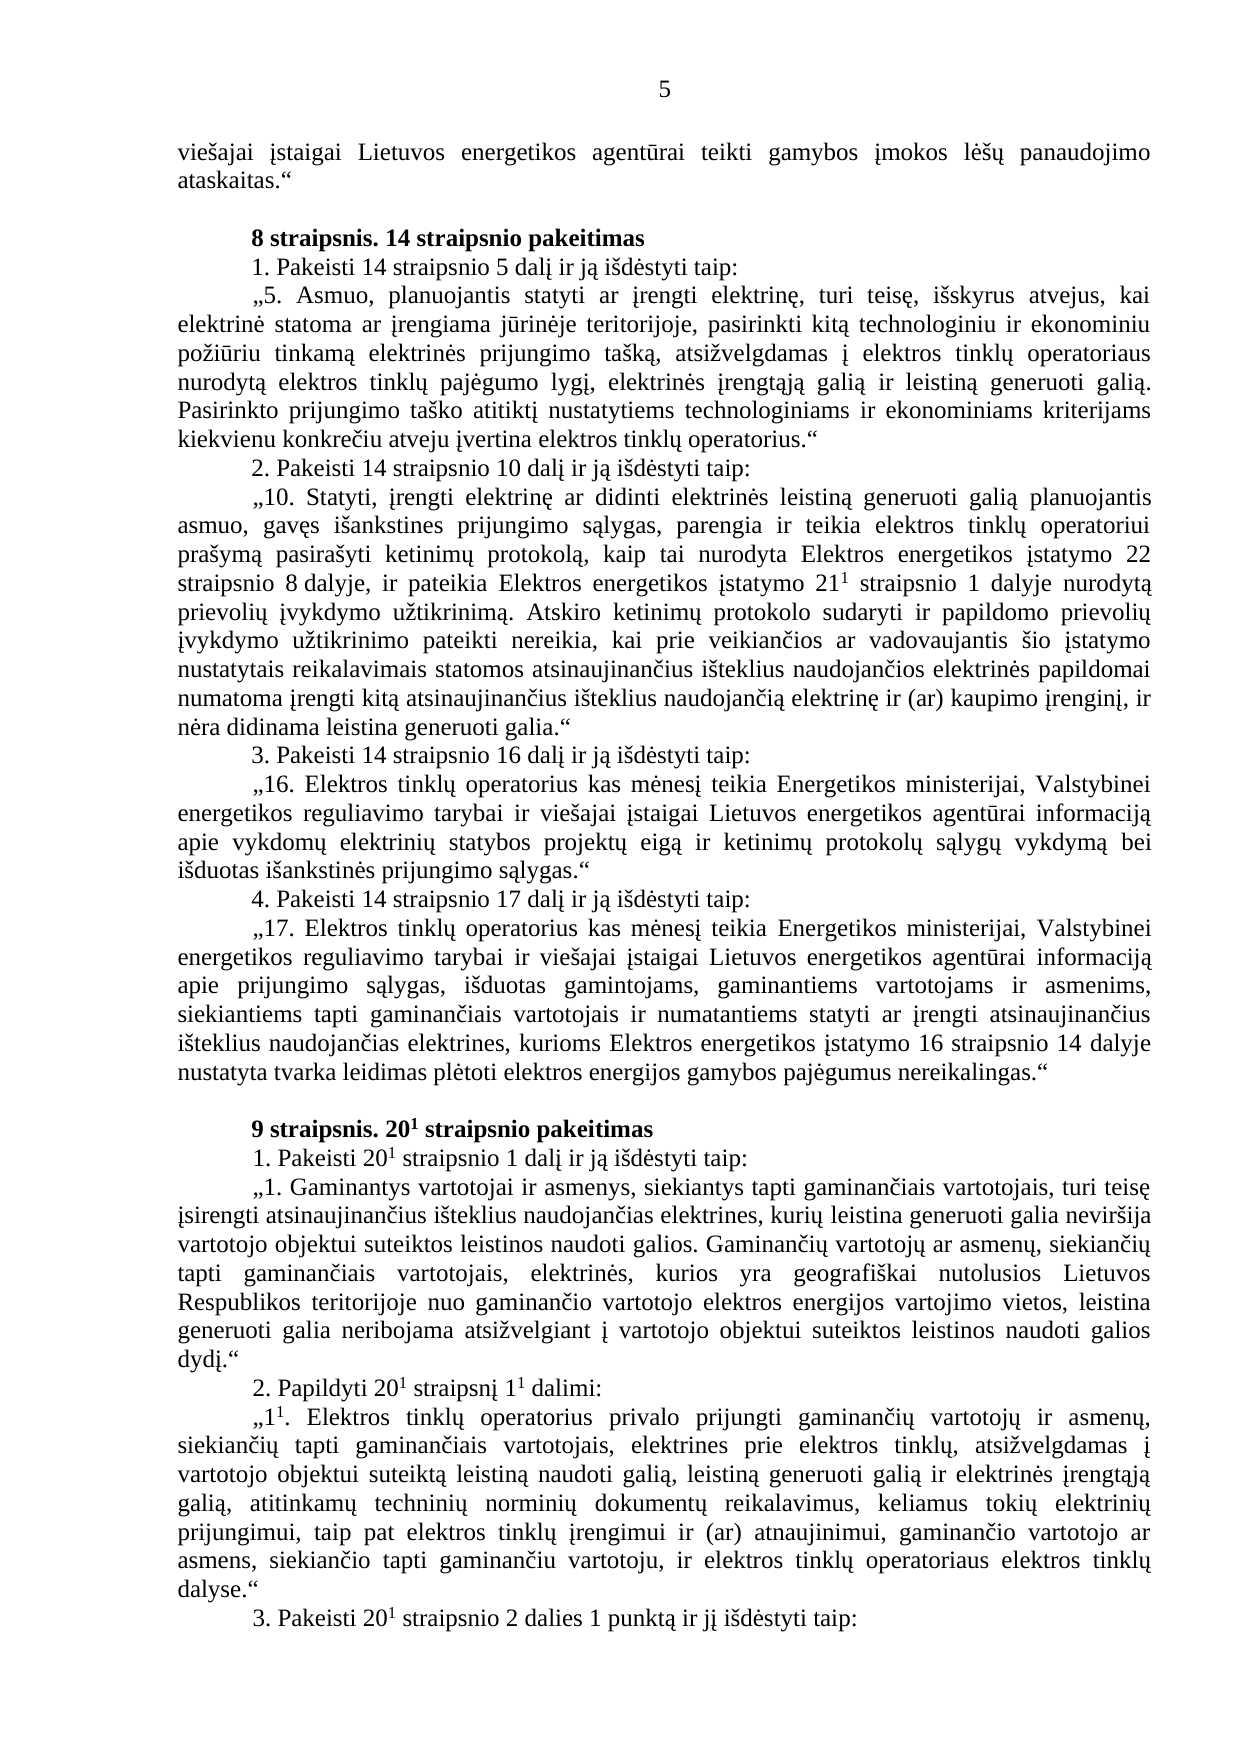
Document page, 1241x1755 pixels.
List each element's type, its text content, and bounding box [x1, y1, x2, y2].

text „5. Asmuo, planuojantis statyti ar įrengti elektrinę, turi teisę, išskyrus atvejus, kai elektrinė statoma ar įrengiama jūrinėje teritorijoje, pasirinkti kitą technologiniu ir ekonominiu požiūriu tinkamą elektrinės prijungimo tašką, atsižvelgdamas į elektros tinklų operatoriaus nurodytą elektros tinklų pajėgumo lygį, elektrinės įrengtąją galią ir leistiną generuoti galią. Pasirinkto prijungimo taško atitiktį nustatytiems technologiniams ir ekonominiams kriterijams kiekvienu konkrečiu atveju įvertina elektros tinklų operatorius.“ [177, 280, 1152, 453]
text 3. Pakeisti 201 straipsnio 2 dalies 1 punktą ir jį išdėstyti taip: [177, 1603, 1152, 1632]
text „1. Gaminantys vartotojai ir asmenys, siekiantys tapti gaminančiais vartotojais, turi teisę įsirengti atsinaujinančius išteklius naudojančias elektrines, kurių leistina generuoti galia neviršija vartotojo objektui suteiktos leistinos naudoti galios. Gaminančių vartotojų ar asmenų, siekiančių tapti gaminančiais vartotojais, elektrinės, kurios yra geografiškai nutolusios Lietuvos Respublikos teritorijoje nuo gaminančio vartotojo elektros energijos vartojimo vietos, leistina generuoti galia neribojama atsižvelgiant į vartotojo objektui suteiktos leistinos naudoti galios dydį.“ [177, 1172, 1152, 1373]
text „16. Elektros tinklų operatorius kas mėnesį teikia Energetikos ministerijai, Valstybinei energetikos reguliavimo tarybai ir viešajai įstaigai Lietuvos energetikos agentūrai informaciją apie vykdomų elektrinių statybos projektų eigą ir ketinimų protokolų sąlygų vykdymą bei išduotas išankstinės prijungimo sąlygas.“ [177, 769, 1152, 884]
text 4. Pakeisti 14 straipsnio 17 dalį ir ją išdėstyti taip: [177, 884, 1152, 913]
text „17. Elektros tinklų operatorius kas mėnesį teikia Energetikos ministerijai, Valstybinei energetikos reguliavimo tarybai ir viešajai įstaigai Lietuvos energetikos agentūrai informaciją apie prijungimo sąlygas, išduotas gamintojams, gaminantiems vartotojams ir asmenims, siekiantiems tapti gaminančiais vartotojais ir numatantiems statyti ar įrengti atsinaujinančius išteklius naudojančias elektrines, kurioms Elektros energetikos įstatymo 16 straipsnio 14 dalyje nustatyta tvarka leidimas plėtoti elektros energijos gamybos pajėgumus nereikalingas.“ [177, 913, 1152, 1085]
text 9 straipsnis. 201 straipsnio pakeitimas [177, 1114, 1152, 1143]
text 3. Pakeisti 14 straipsnio 16 dalį ir ją išdėstyti taip: [177, 740, 1152, 769]
text 8 straipsnis. 14 straipsnio pakeitimas [177, 223, 1152, 252]
text 2. Pakeisti 14 straipsnio 10 dalį ir ją išdėstyti taip: [177, 453, 1152, 482]
text 1. Pakeisti 14 straipsnio 5 dalį ir ją išdėstyti taip: [177, 252, 1152, 280]
text „10. Statyti, įrengti elektrinę ar didinti elektrinės leistiną generuoti galią planuojantis asmuo, gavęs išankstines prijungimo sąlygas, parengia ir teikia elektros tinklų operatoriui prašymą pasirašyti ketinimų protokolą, kaip tai nurodyta Elektros energetikos įstatymo 22 straipsnio 8 dalyje, ir pateikia Elektros energetikos įstatymo 211 straipsnio 1 dalyje nurodytą prievolių įvykdymo užtikrinimą. Atskiro ketinimų protokolo sudaryti ir papildomo prievolių įvykdymo užtikrinimo pateikti nereikia, kai prie veikiančios ar vadovaujantis šio įstatymo nustatytais reikalavimais statomos atsinaujinančius išteklius naudojančios elektrinės papildomai numatoma įrengti kitą atsinaujinančius išteklius naudojančią elektrinę ir (ar) kaupimo įrenginį, ir nėra didinama leistina generuoti galia.“ [177, 482, 1152, 740]
text viešajai įstaigai Lietuvos energetikos agentūrai teikti gamybos įmokos lėšų panaudojimo ataskaitas.“ [177, 137, 1152, 194]
text 2. Papildyti 201 straipsnį 11 dalimi: [177, 1373, 1152, 1402]
text 1. Pakeisti 201 straipsnio 1 dalį ir ją išdėstyti taip: [177, 1143, 1152, 1172]
text „11. Elektros tinklų operatorius privalo prijungti gaminančių vartotojų ir asmenų, siekiančių tapti gaminančiais vartotojais, elektrines prie elektros tinklų, atsižvelgdamas į vartotojo objektui suteiktą leistiną naudoti galią, leistiną generuoti galią ir elektrinės įrengtąją galią, atitinkamų techninių norminių dokumentų reikalavimus, keliamus tokių elektrinių prijungimui, taip pat elektros tinklų įrengimui ir (ar) atnaujinimui, gaminančio vartotojo ar asmens, siekiančio tapti gaminančiu vartotoju, ir elektros tinklų operatoriaus elektros tinklų dalyse.“ [177, 1402, 1152, 1603]
